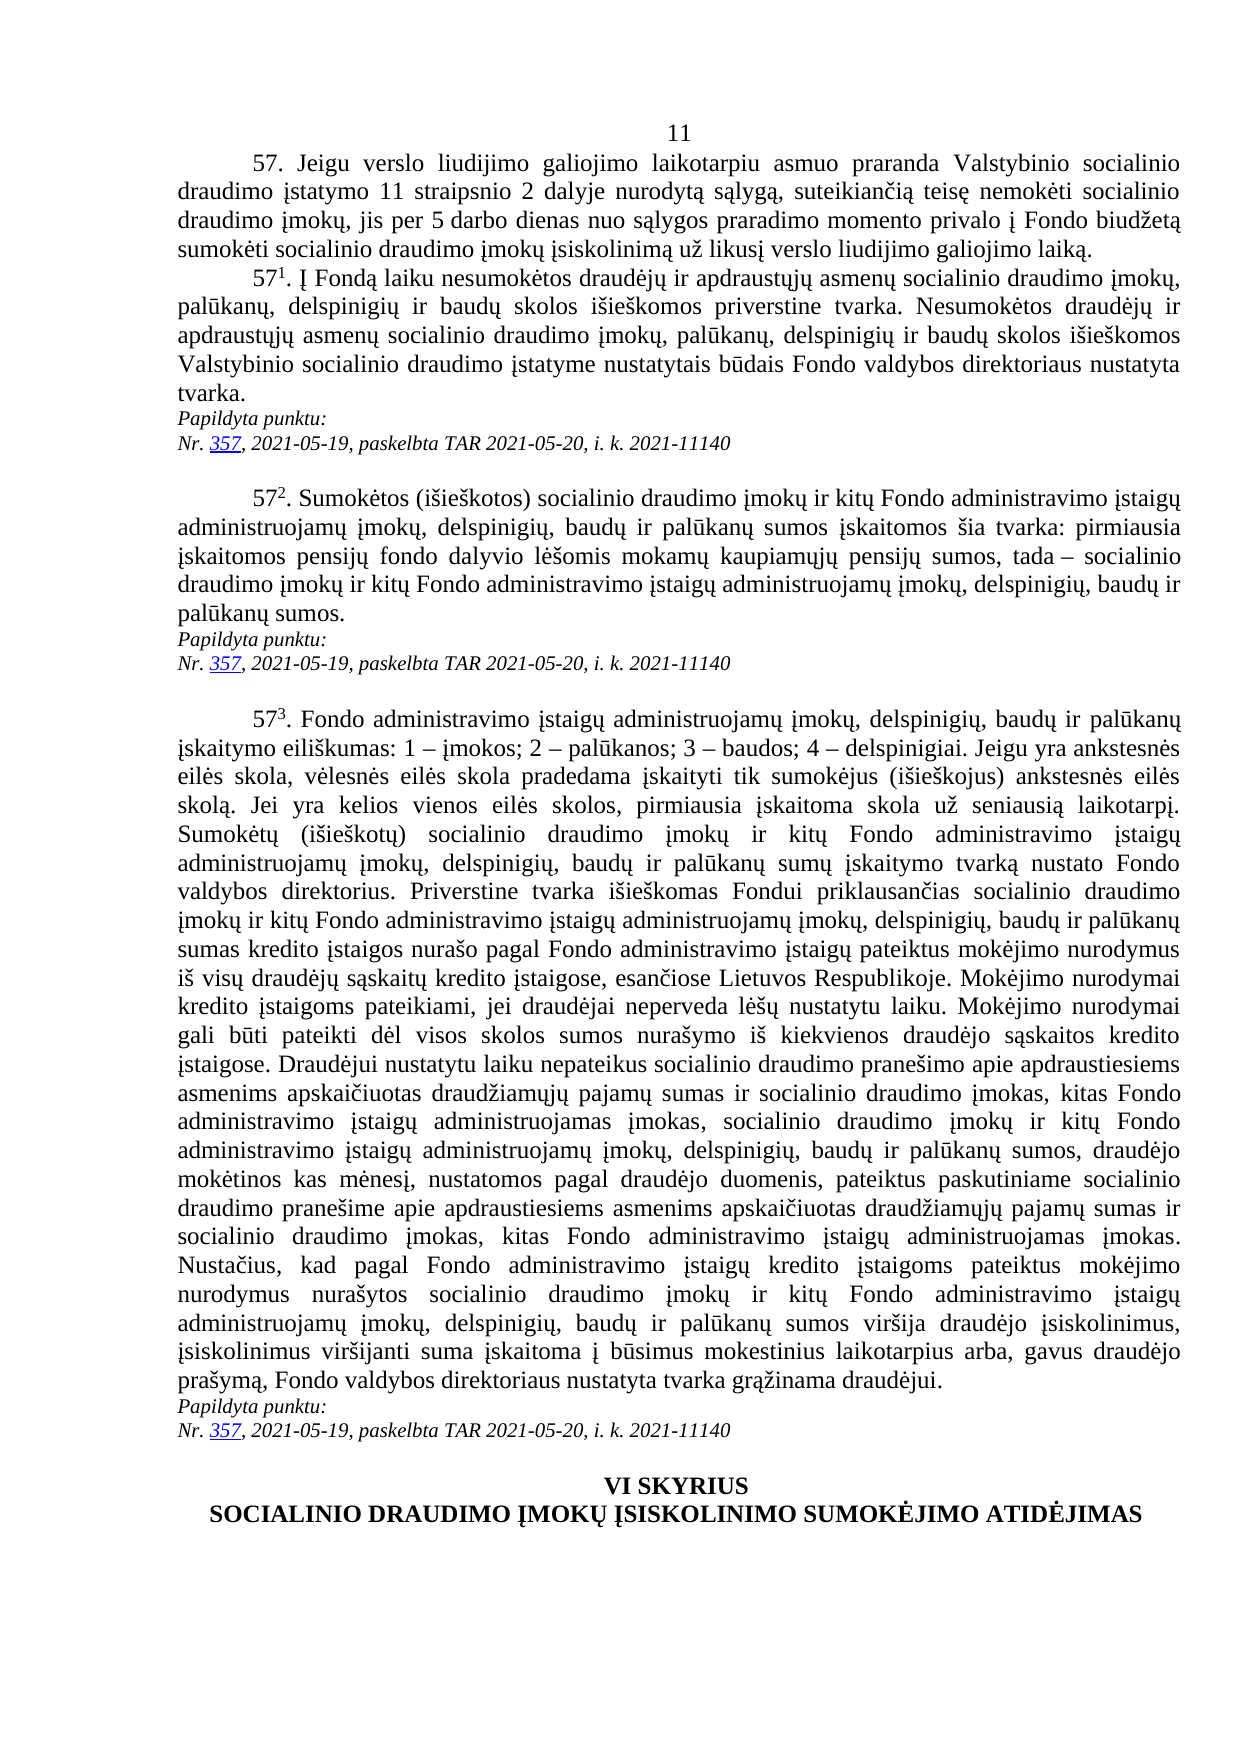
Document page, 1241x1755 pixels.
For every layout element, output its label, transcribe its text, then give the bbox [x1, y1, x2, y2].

text Papildyta punktu: [177, 627, 1181, 651]
text Nr. 357, 2021-05-19, paskelbta TAR 2021-05-20, i. k. 2021-11140 [177, 430, 1181, 454]
text Papildyta punktu: [177, 1394, 1181, 1418]
text 573. Fondo administravimo įstaigų administruojamų įmokų, delspinigių, baudų ir palūkanų įskaitymo eiliškumas: 1 – įmokos; 2 – palūkanos; 3 – baudos; 4 – delspinigiai. Jeigu yra ankstesnės eilės skola, vėlesnės eilės skola pradedama įskaityti tik sumokėjus (išieškojus) ankstesnės eilės skolą. Jei yra kelios vienos eilės skolos, pirmiausia įskaitoma skola už seniausią laikotarpį. Sumokėtų (išieškotų) socialinio draudimo įmokų ir kitų Fondo administravimo įstaigų administruojamų įmokų, delspinigių, baudų ir palūkanų sumų įskaitymo tvarką nustato Fondo valdybos direktorius. Priverstine tvarka išieškomas Fondui priklausančias socialinio draudimo įmokų ir kitų Fondo administravimo įstaigų administruojamų įmokų, delspinigių, baudų ir palūkanų sumas kredito įstaigos nurašo pagal Fondo administravimo įstaigų pateiktus mokėjimo nurodymus iš visų draudėjų sąskaitų kredito įstaigose, esančiose Lietuvos Respublikoje. Mokėjimo nurodymai kredito įstaigoms pateikiami, jei draudėjai neperveda lėšų nustatytu laiku. Mokėjimo nurodymai gali būti pateikti dėl visos skolos sumos nurašymo iš kiekvienos draudėjo sąskaitos kredito įstaigose. Draudėjui nustatytu laiku nepateikus socialinio draudimo pranešimo apie apdraustiesiems asmenims apskaičiuotas draudžiamųjų pajamų sumas ir socialinio draudimo įmokas, kitas Fondo administravimo įstaigų administruojamas įmokas, socialinio draudimo įmokų ir kitų Fondo administravimo įstaigų administruojamų įmokų, delspinigių, baudų ir palūkanų sumos, draudėjo mokėtinos kas mėnesį, nustatomos pagal draudėjo duomenis, pateiktus paskutiniame socialinio draudimo pranešime apie apdraustiesiems asmenims apskaičiuotas draudžiamųjų pajamų sumas ir socialinio draudimo įmokas, kitas Fondo administravimo įstaigų administruojamas įmokas. Nustačius, kad pagal Fondo administravimo įstaigų kredito įstaigoms pateiktus mokėjimo nurodymus nurašytos socialinio draudimo įmokų ir kitų Fondo administravimo įstaigų administruojamų įmokų, delspinigių, baudų ir palūkanų sumos viršija draudėjo įsiskolinimus, įsiskolinimus viršijanti suma įskaitoma į būsimus mokestinius laikotarpius arba, gavus draudėjo prašymą, Fondo valdybos direktoriaus nustatyta tvarka grąžinama draudėjui. [177, 704, 1181, 1394]
text Papildyta punktu: [177, 406, 1181, 430]
text Nr. 357, 2021-05-19, paskelbta TAR 2021-05-20, i. k. 2021-11140 [177, 1418, 1181, 1442]
text 571. Į Fondą laiku nesumokėtos draudėjų ir apdraustųjų asmenų socialinio draudimo įmokų, palūkanų, delspinigių ir baudų skolos išieškomos priverstine tvarka. Nesumokėtos draudėjų ir apdraustųjų asmenų socialinio draudimo įmokų, palūkanų, delspinigių ir baudų skolos išieškomos Valstybinio socialinio draudimo įstatyme nustatytais būdais Fondo valdybos direktoriaus nustatyta tvarka. [177, 263, 1181, 406]
text Nr. 357, 2021-05-19, paskelbta TAR 2021-05-20, i. k. 2021-11140 [177, 651, 1181, 675]
text VI SKYRIUS SOCIALINIO DRAUDIMO ĮMOKŲ ĮSISKOLINIMO SUMOKĖJIMO ATIDĖJIMAS [177, 1471, 1181, 1528]
text 572. Sumokėtos (išieškotos) socialinio draudimo įmokų ir kitų Fondo administravimo įstaigų administruojamų įmokų, delspinigių, baudų ir palūkanų sumos įskaitomos šia tvarka: pirmiausia įskaitomos pensijų fondo dalyvio lėšomis mokamų kaupiamųjų pensijų sumos, tada – socialinio draudimo įmokų ir kitų Fondo administravimo įstaigų administruojamų įmokų, delspinigių, baudų ir palūkanų sumos. [177, 483, 1181, 627]
text 57. Jeigu verslo liudijimo galiojimo laikotarpiu asmuo praranda Valstybinio socialinio draudimo įstatymo 11 straipsnio 2 dalyje nurodytą sąlygą, suteikiančią teisę nemokėti socialinio draudimo įmokų, jis per 5 darbo dienas nuo sąlygos praradimo momento privalo į Fondo biudžetą sumokėti socialinio draudimo įmokų įsiskolinimą už likusį verslo liudijimo galiojimo laiką. [177, 148, 1181, 263]
